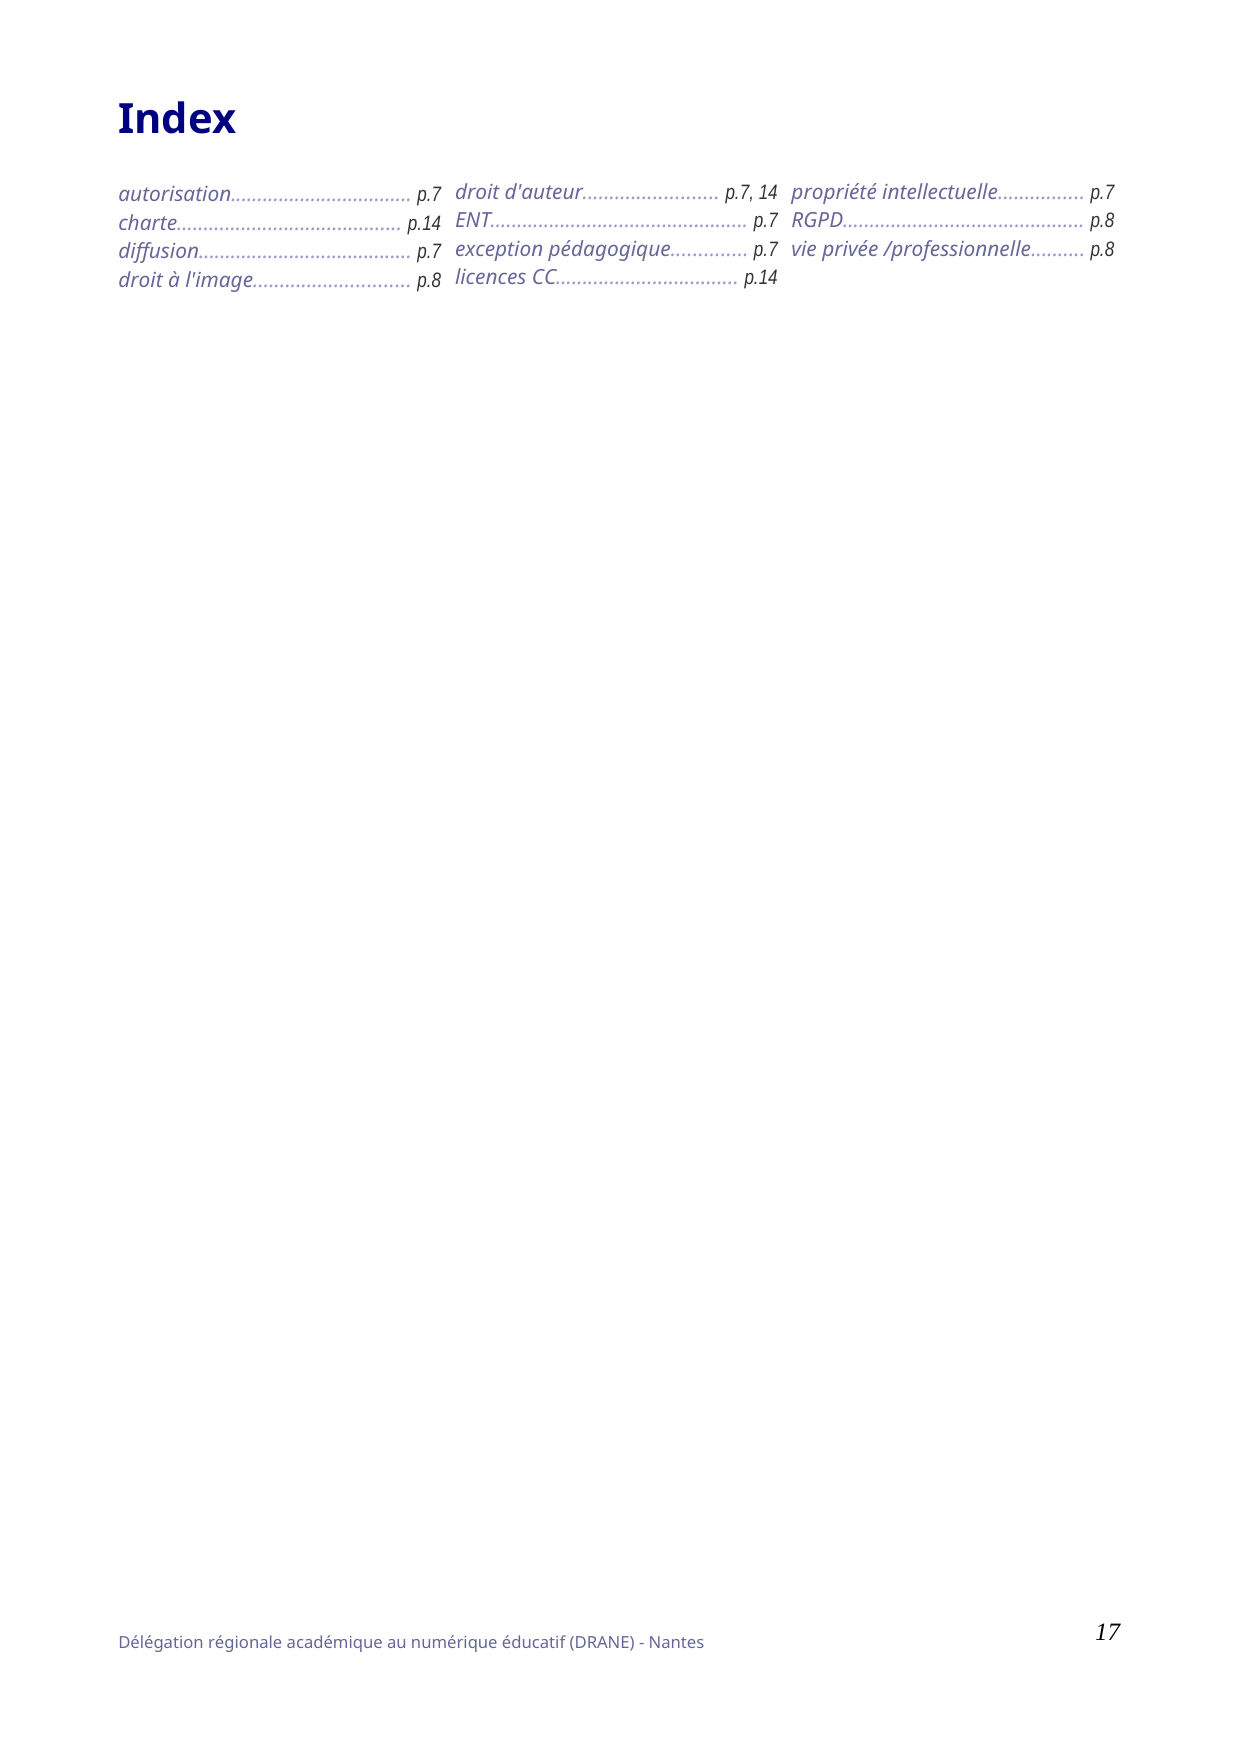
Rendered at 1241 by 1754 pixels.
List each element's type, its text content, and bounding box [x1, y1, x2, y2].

title Index [118, 88, 1122, 145]
text droit d'auteur p.7, 14 [455, 177, 785, 206]
text vie privée /professionnelle p.8 [791, 234, 1122, 262]
text charte p.14 [118, 208, 449, 236]
text licences CC p.14 [455, 262, 785, 291]
text autorisation p.7 [118, 179, 449, 208]
text diffusion p.7 [118, 236, 449, 265]
text propriété intellectuelle p.7 [791, 177, 1122, 206]
text ENT p.7 [455, 206, 785, 234]
text droit à l'image p.8 [118, 265, 449, 293]
text RGPD p.8 [791, 206, 1122, 234]
text exception pédagogique p.7 [455, 234, 785, 262]
